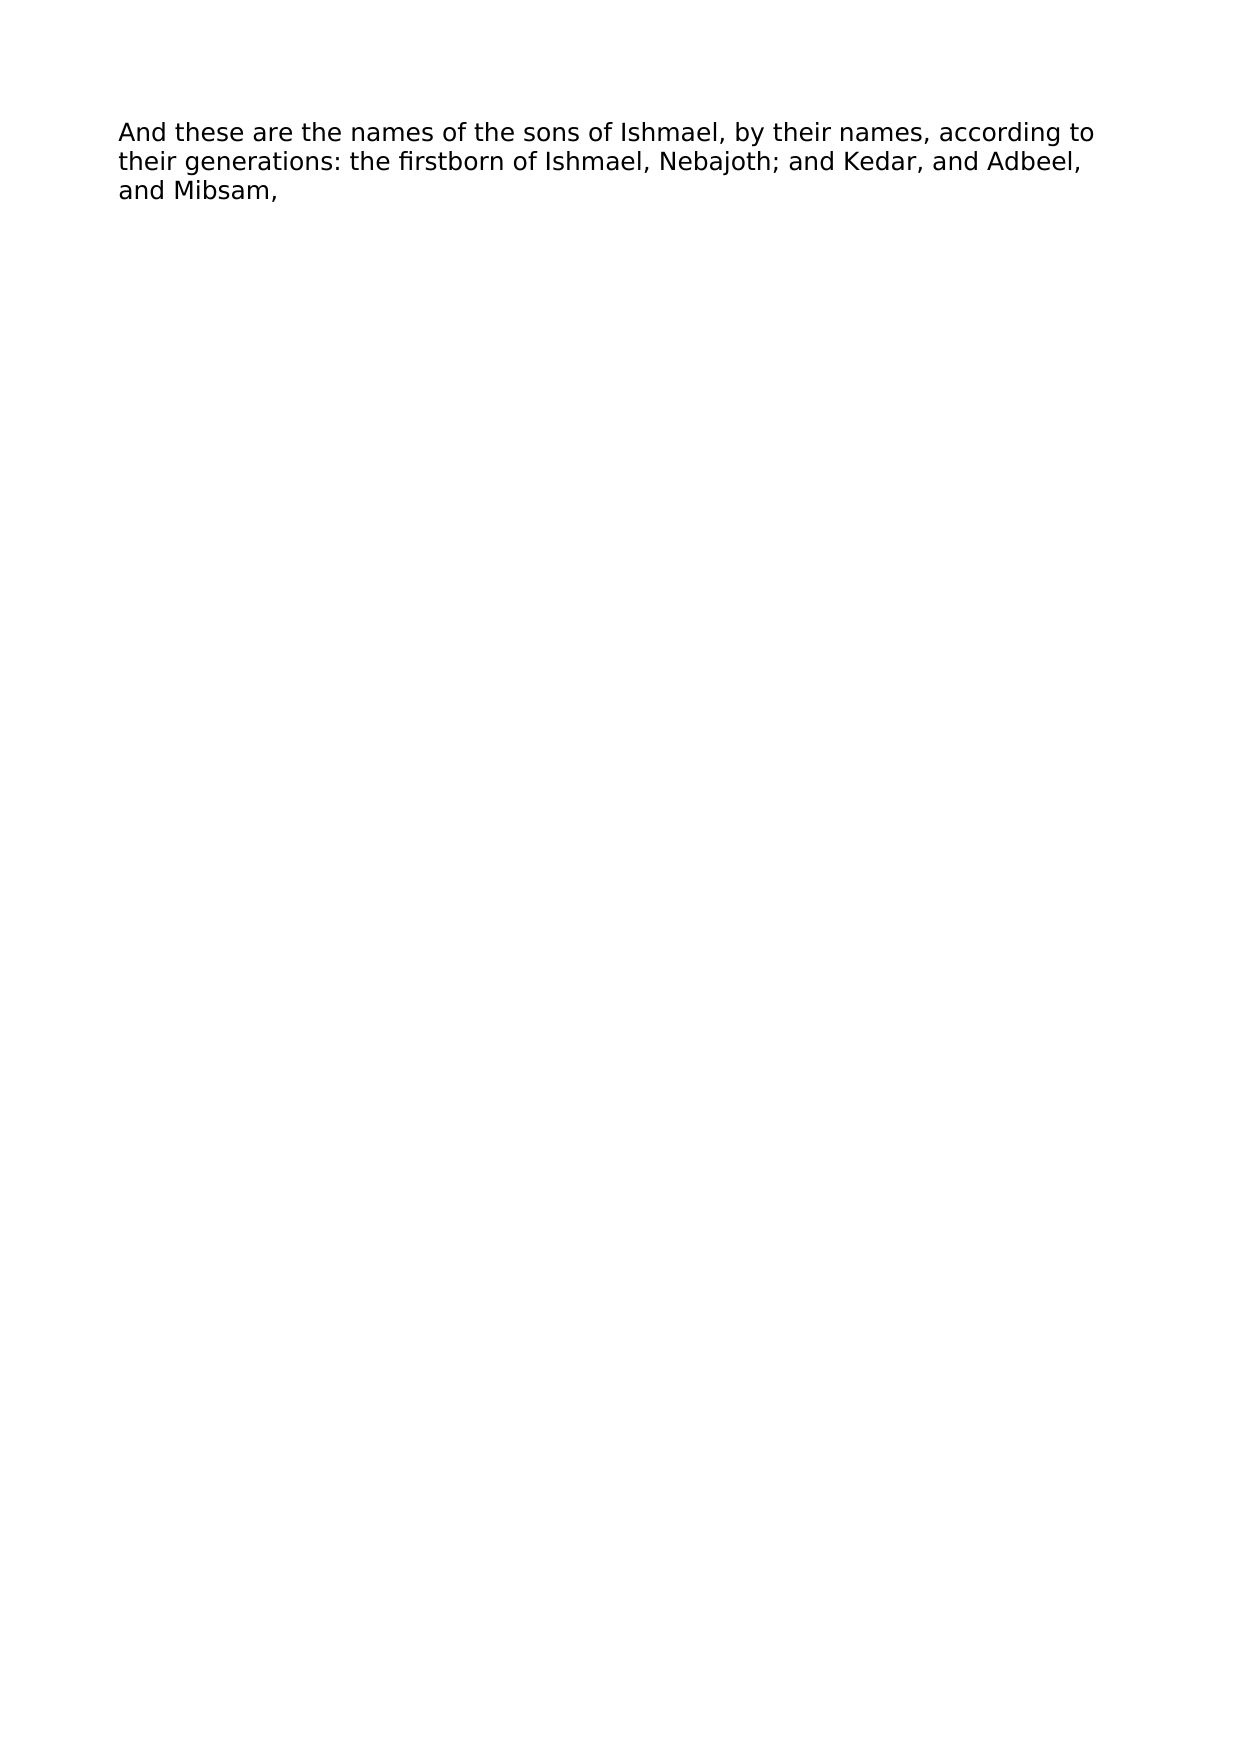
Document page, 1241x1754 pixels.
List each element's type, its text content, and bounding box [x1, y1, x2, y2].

text And these are the names of the sons of Ishmael, by their names, according to their generations: the firstborn of Ishmael, Nebajoth; and Kedar, and Adbeel, and Mibsam, [118, 118, 1122, 206]
